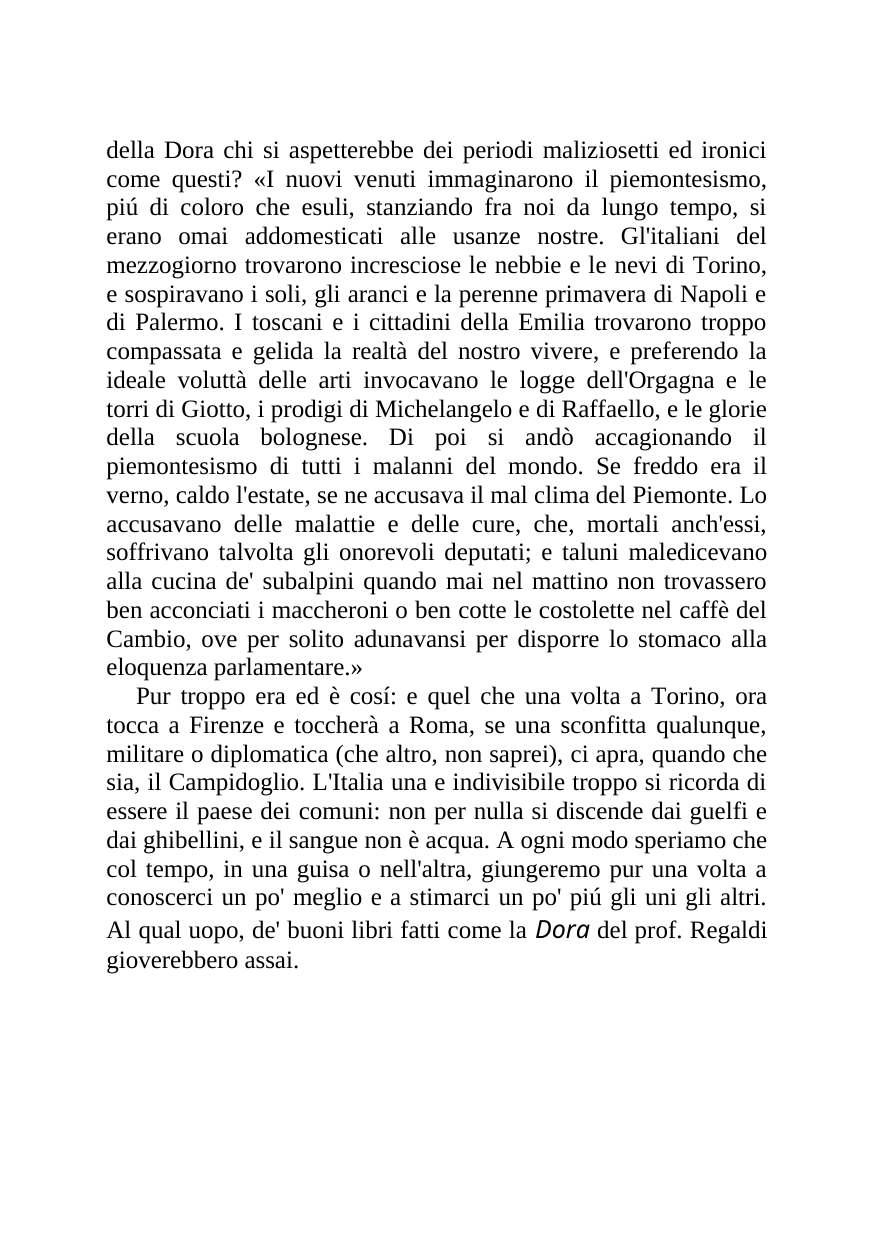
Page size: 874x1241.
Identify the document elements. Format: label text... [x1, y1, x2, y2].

text della Dora chi si aspetterebbe dei periodi maliziosetti ed ironici come questi? «I nuovi venuti immaginarono il piemontesismo, piú di coloro che esuli, stanziando fra noi da lungo tempo, si erano omai addomesticati alle usanze nostre. Gl'italiani del mezzogiorno trovarono incresciose le nebbie e le nevi di Torino, e sospiravano i soli, gli aranci e la perenne primavera di Napoli e di Palermo. I toscani e i cittadini della Emilia trovarono troppo compassata e gelida la realtà del nostro vivere, e preferendo la ideale voluttà delle arti invocavano le logge dell'Orgagna e le torri di Giotto, i prodigi di Michelangelo e di Raffaello, e le glorie della scuola bolognese. Di poi si andò accagionando il piemontesismo di tutti i malanni del mondo. Se freddo era il verno, caldo l'estate, se ne accusava il mal clima del Piemonte. Lo accusavano delle malattie e delle cure, che, mortali anch'essi, soffrivano talvolta gli onorevoli deputati; e taluni maledicevano alla cucina de' subalpini quando mai nel mattino non trovassero ben acconciati i maccheroni o ben cotte le costolette nel caffè del Cambio, ove per solito adunavansi per disporre lo stomaco alla eloquenza parlamentare.» [106, 135, 768, 681]
text Pur troppo era ed è cosí: e quel che una volta a Torino, ora tocca a Firenze e toccherà a Roma, se una sconfitta qualunque, militare o diplomatica (che altro, non saprei), ci apra, quando che sia, il Campidoglio. L'Italia una e indivisibile troppo si ricorda di essere il paese dei comuni: non per nulla si discende dai guelfi e dai ghibellini, e il sangue non è acqua. A ogni modo speriamo che col tempo, in una guisa o nell'altra, giungeremo pur una volta a conoscerci un po' meglio e a stimarci un po' piú gli uni gli altri. Al qual uopo, de' buoni libri fatti come la Dora del prof. Regaldi gioverebbero assai. [106, 681, 768, 974]
